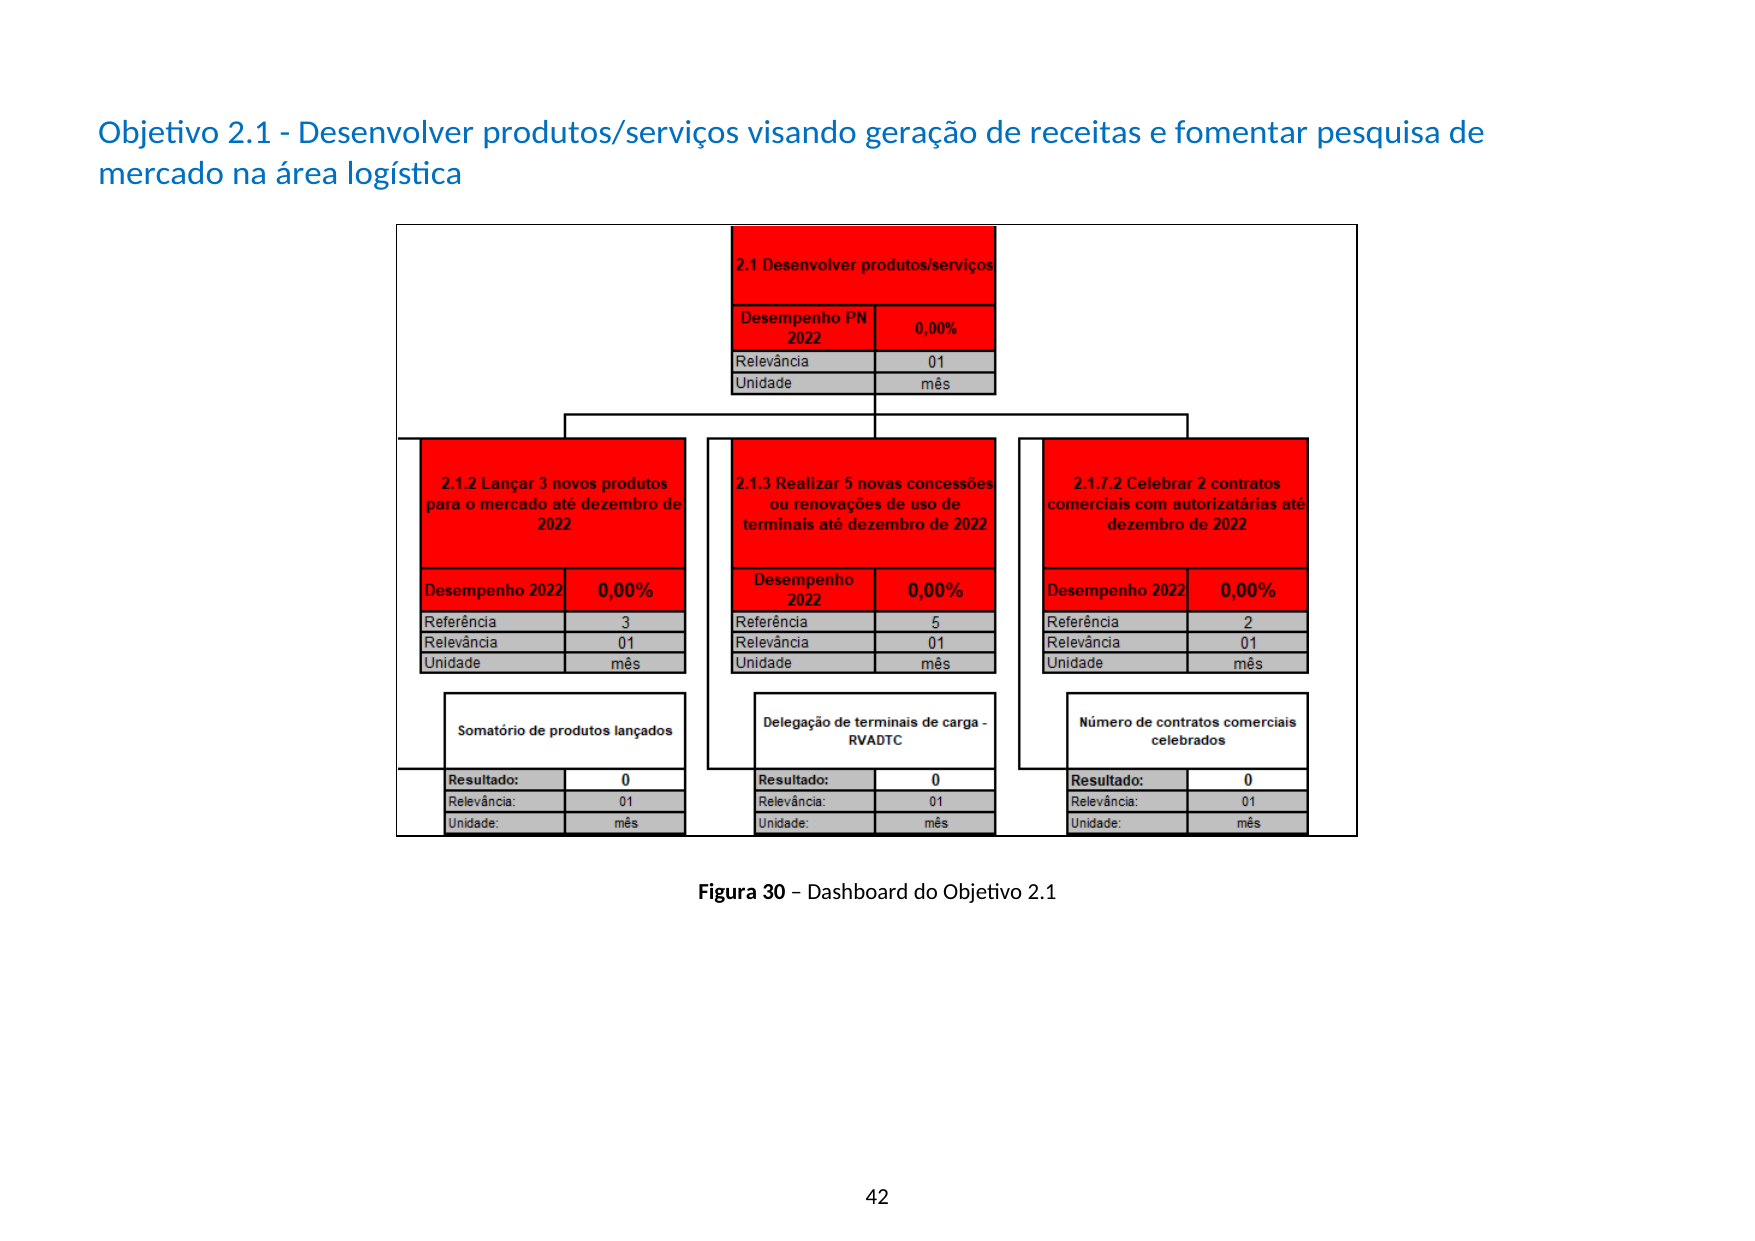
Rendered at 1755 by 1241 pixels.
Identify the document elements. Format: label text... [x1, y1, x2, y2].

text Figura 30 – Dashboard do Objetivo 2.1 [555, 877, 1199, 906]
subtitle Objetivo 2.1 - Desenvolver produtos/serviços visando geração de receitas e fomentar pesquisa de mercado na área logística [98, 111, 1547, 193]
